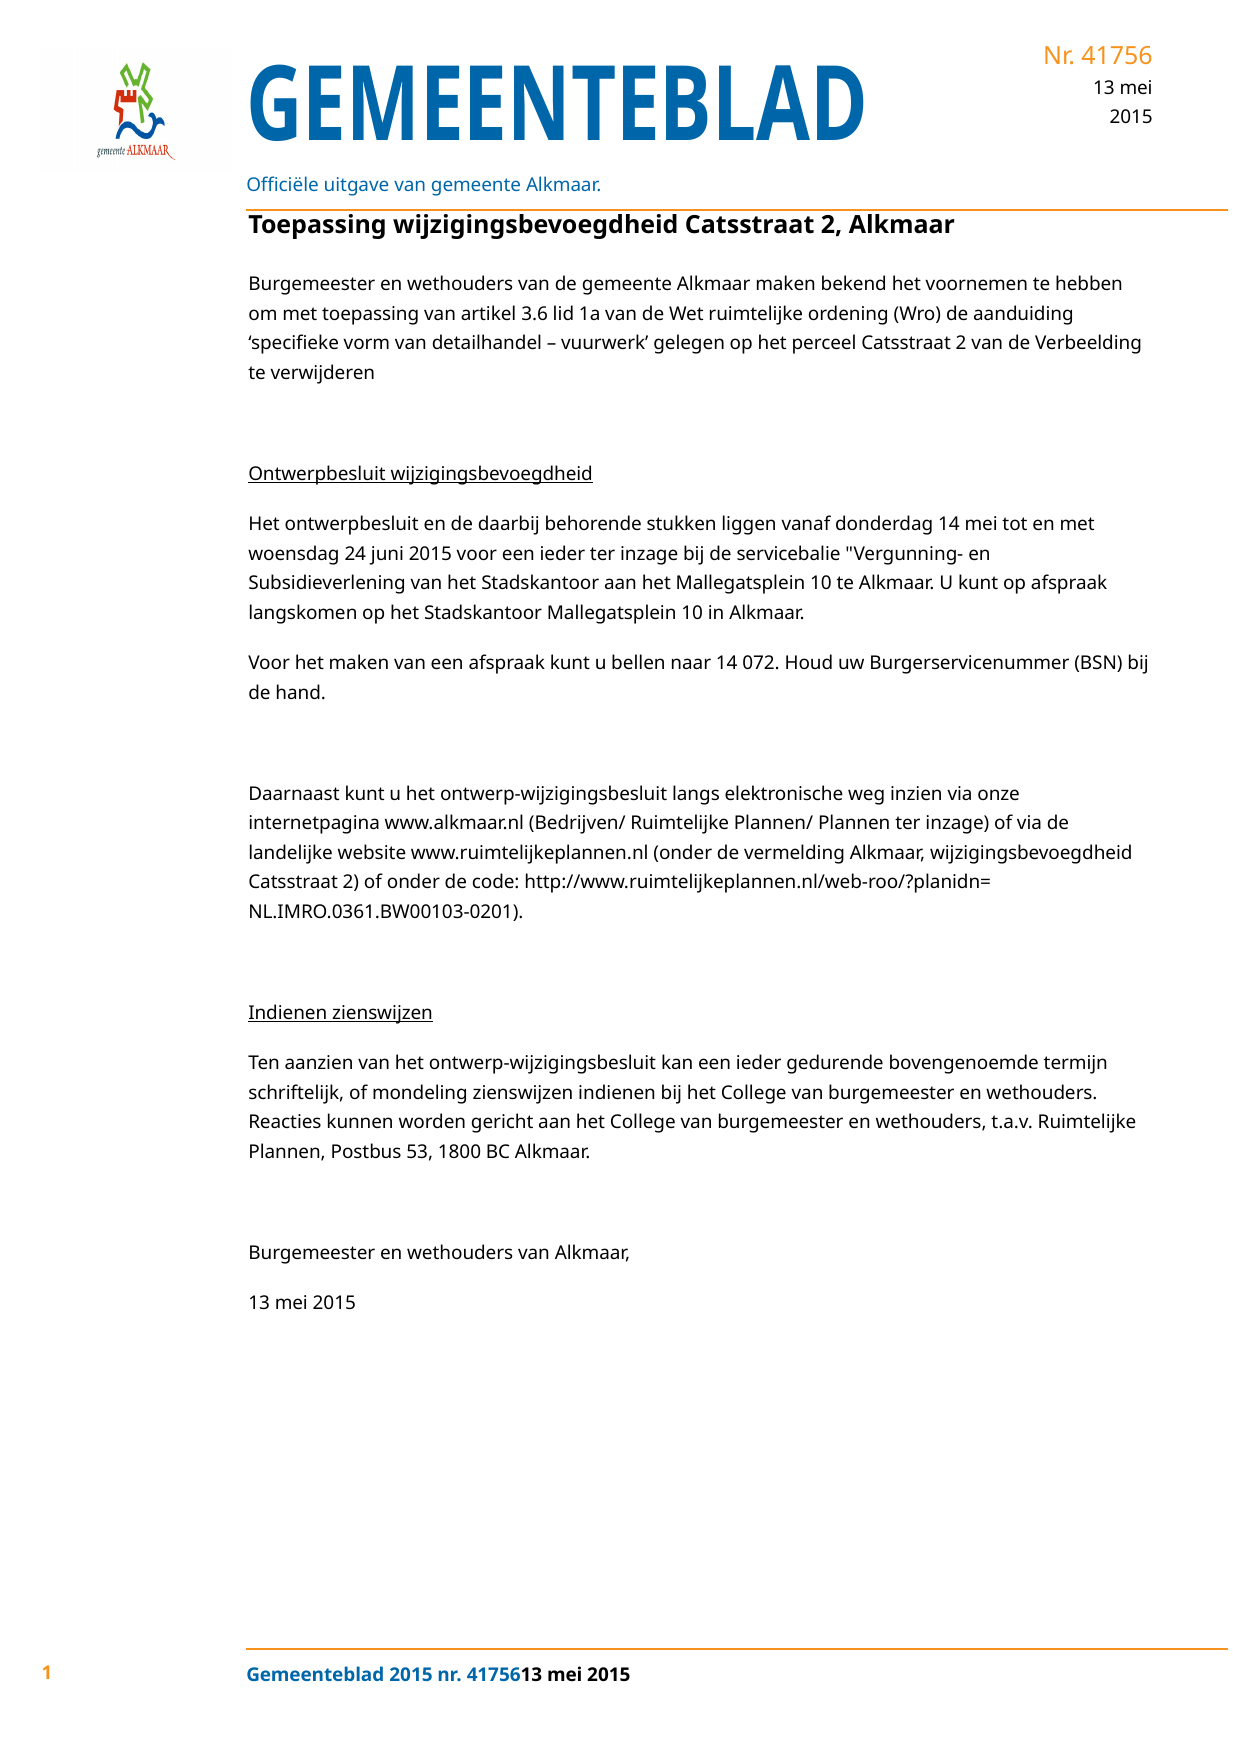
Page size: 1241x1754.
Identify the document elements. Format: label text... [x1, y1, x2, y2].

text 13 mei 2015 [248, 1289, 1152, 1315]
text Ten aanzien van het ontwerp-wijzigingsbesluit kan een ieder gedurende bovengenoemde termijn schriftelijk, of mondeling zienswijzen indienen bij het College van burgemeester en wethouders. Reacties kunnen worden gericht aan het College van burgemeester en wethouders, t.a.v. Ruimtelijke Plannen, Postbus 53, 1800 BC Alkmaar. [248, 1049, 1152, 1164]
text Het ontwerpbesluit en de daarbij behorende stukken liggen vanaf donderdag 14 mei tot en met woensdag 24 juni 2015 voor een ieder ter inzage bij de servicebalie "Vergunning- en Subsidieverlening van het Stadskantoor aan het Mallegatsplein 10 te Alkmaar. U kunt op afspraak langskomen op het Stadskantoor Mallegatsplein 10 in Alkmaar. [248, 510, 1152, 625]
text Burgemeester en wethouders van Alkmaar, [248, 1239, 1152, 1265]
picture [41, 47, 231, 172]
text Burgemeester en wethouders van de gemeente Alkmaar maken bekend het voornemen te hebben om met toepassing van artikel 3.6 lid 1a van de Wet ruimtelijke ordening (Wro) de aanduiding ‘specifieke vorm van detailhandel – vuurwerk’ gelegen op het perceel Catsstraat 2 van de Verbeelding te verwijderen [248, 270, 1152, 385]
text Ontwerpbesluit wijzigingsbevoegdheid [248, 460, 1152, 486]
text Voor het maken van een afspraak kunt u bellen naar 14 072. Houd uw Burgerservicenummer (BSN) bij de hand. [248, 649, 1152, 705]
text Toepassing wijzigingsbevoegdheid Catsstraat 2, Alkmaar [248, 211, 1152, 241]
text Indienen zienswijzen [248, 999, 1152, 1025]
text Daarnaast kunt u het ontwerp-wijzigingsbesluit langs elektronische weg inzien via onze internetpagina www.alkmaar.nl (Bedrijven/ Ruimtelijke Plannen/ Plannen ter inzage) of via de landelijke website www.ruimtelijkeplannen.nl (onder de vermelding Alkmaar, wijzigingsbevoegdheid Catsstraat 2) of onder de code: http://www.ruimtelijkeplannen.nl/web-roo/?planidn= NL.IMRO.0361.BW00103-0201). [248, 780, 1152, 924]
